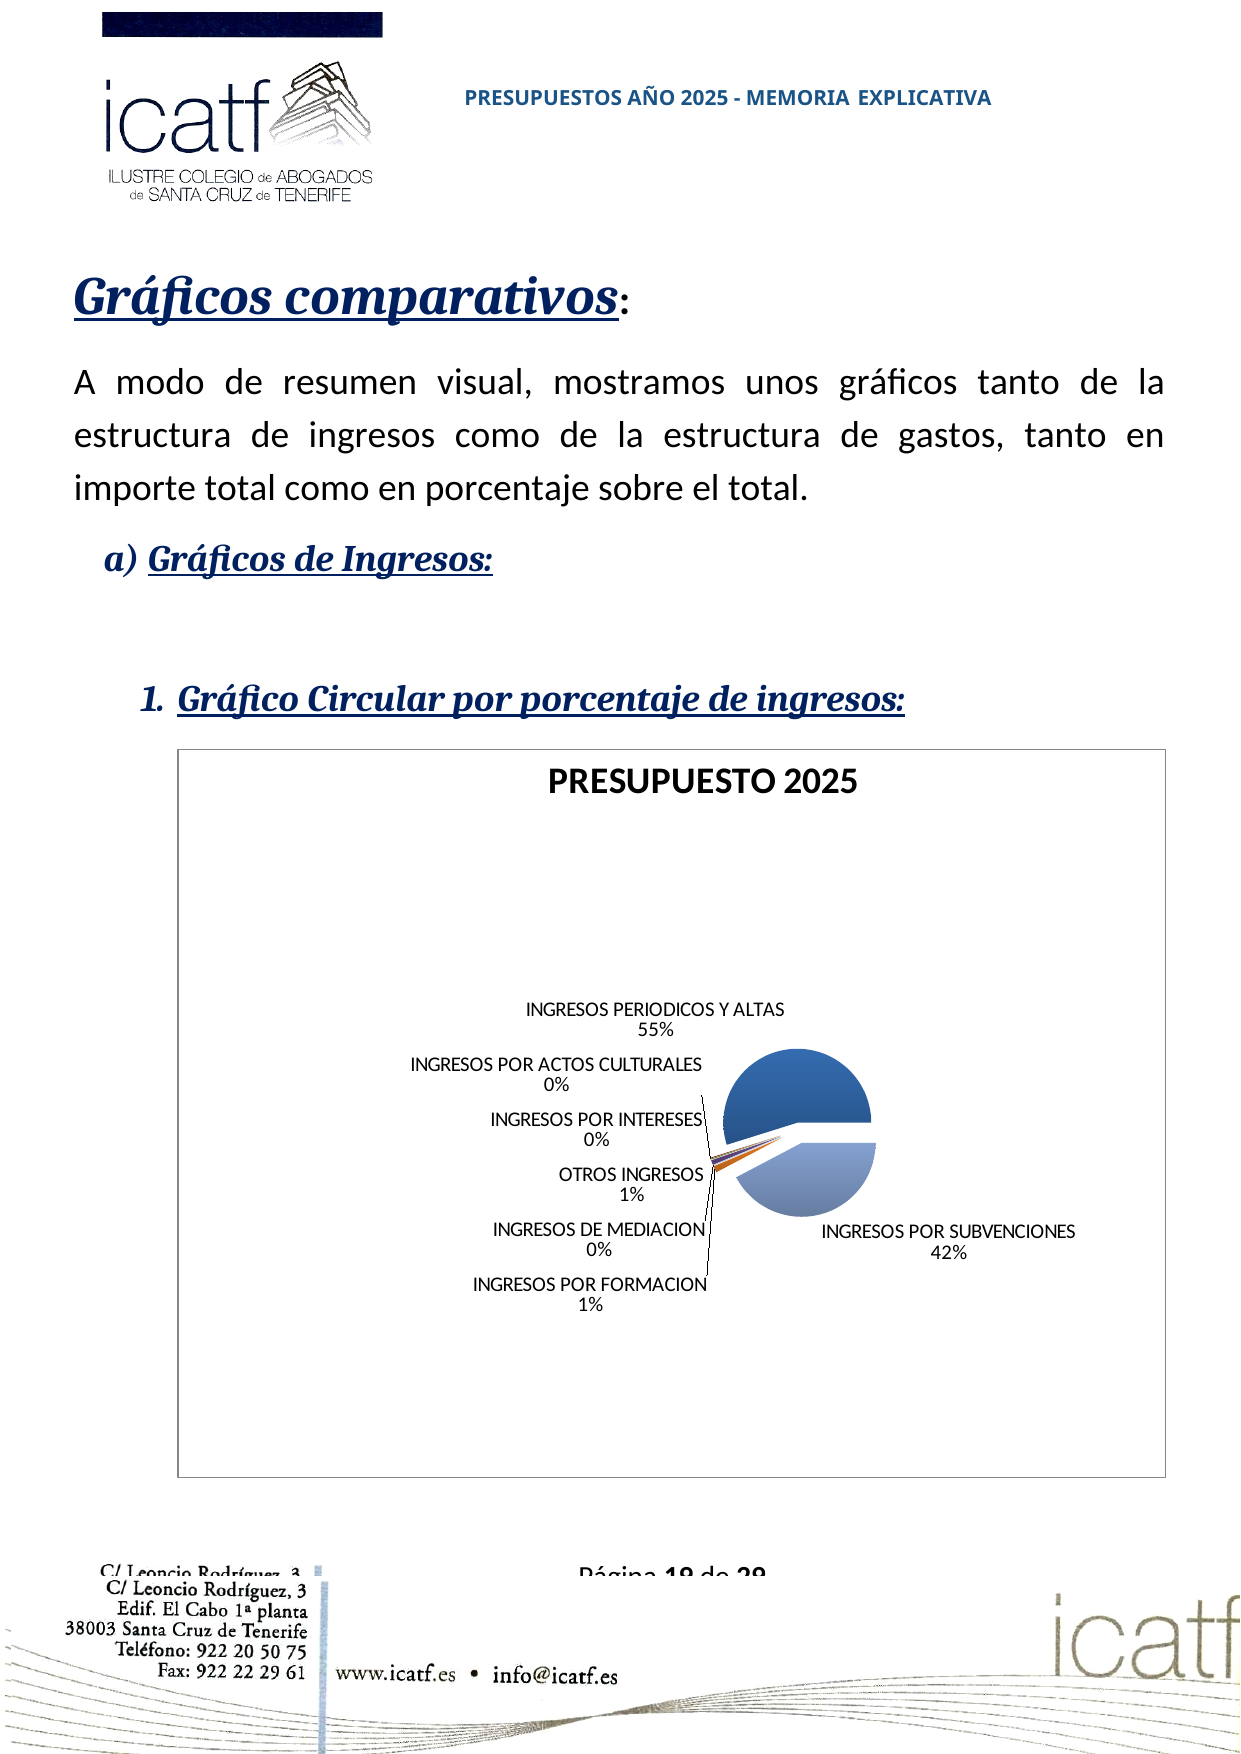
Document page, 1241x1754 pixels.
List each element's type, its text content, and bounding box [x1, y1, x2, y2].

list Gráfico Circular por porcentaje de ingresos: [141, 678, 1167, 721]
text A modo de resumen visual, mostramos unos gráficos tanto de la estructura de ingresos como de la estructura de gastos, tanto en importe total como en porcentaje sobre el total. [74, 358, 1167, 509]
text Gráficos comparativos: [74, 266, 1167, 328]
text a) Gráficos de Ingresos: [103, 537, 1167, 580]
